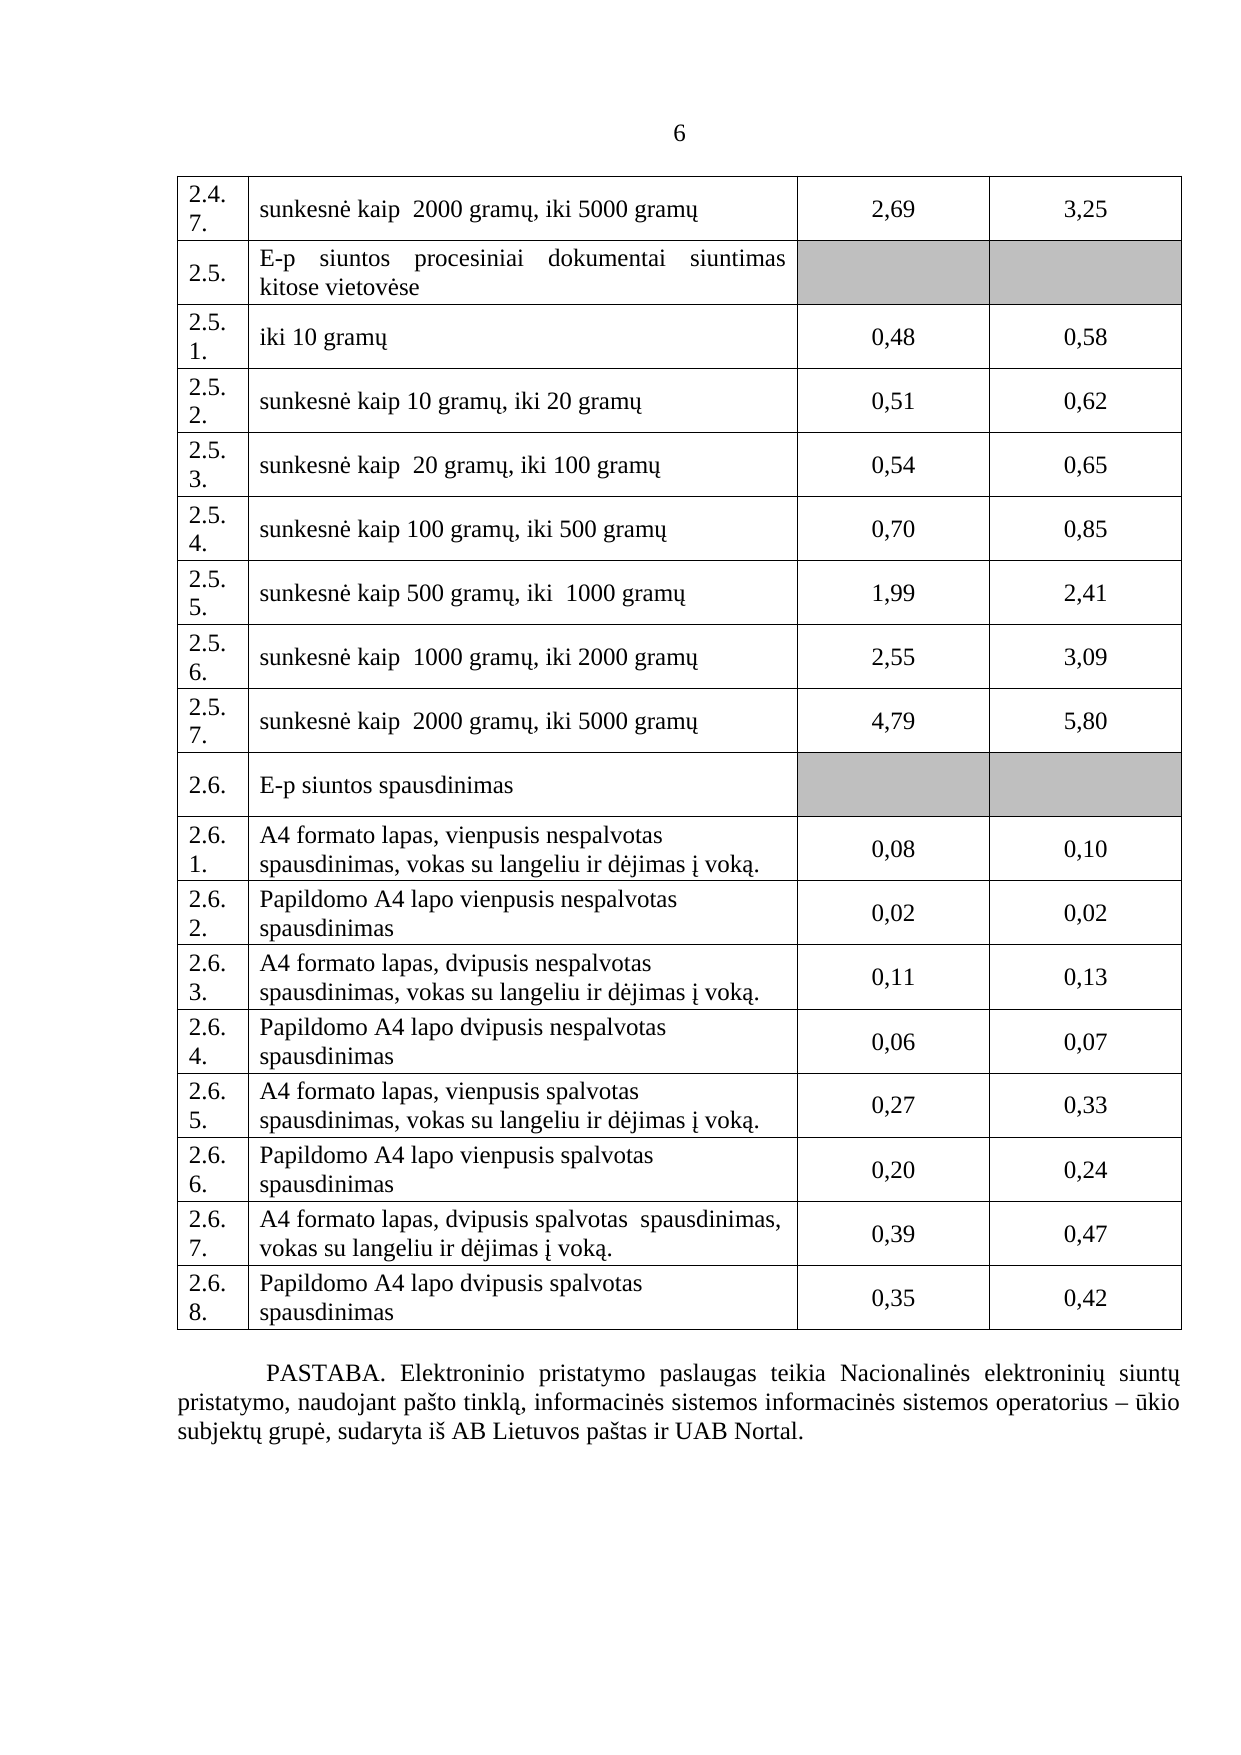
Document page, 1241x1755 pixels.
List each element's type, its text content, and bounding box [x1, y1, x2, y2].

table_cell sunkesnė kaip 500 gramų, iki 1000 gramų [249, 561, 797, 624]
table_cell 2.4.7. [178, 177, 248, 240]
table_cell 0,51 [798, 369, 989, 432]
table_cell A4 formato lapas, vienpusis nespalvotas spausdinimas, vokas su langeliu ir dėjimas į voką. [249, 817, 797, 880]
table_cell 0,13 [990, 945, 1181, 1008]
table_cell E-p siuntos procesiniai dokumentai siuntimas kitose vietovėse [249, 241, 797, 304]
table_cell 2.5.6. [178, 625, 248, 688]
table_cell sunkesnė kaip 100 gramų, iki 500 gramų [249, 497, 797, 560]
table_cell Papildomo A4 lapo vienpusis spalvotas spausdinimas [249, 1138, 797, 1201]
table_cell 0,70 [798, 497, 989, 560]
table_cell 0,35 [798, 1266, 989, 1329]
table_cell sunkesnė kaip 10 gramų, iki 20 gramų [249, 369, 797, 432]
table_cell 2.5.2. [178, 369, 248, 432]
table_cell 2.6.6. [178, 1138, 248, 1201]
table_cell A4 formato lapas, vienpusis spalvotas spausdinimas, vokas su langeliu ir dėjimas į voką. [249, 1074, 797, 1137]
table_cell 2.6.3. [178, 945, 248, 1008]
table_cell sunkesnė kaip 20 gramų, iki 100 gramų [249, 433, 797, 496]
table_cell 0,39 [798, 1202, 989, 1265]
table_cell iki 10 gramų [249, 305, 797, 368]
table_cell sunkesnė kaip 2000 gramų, iki 5000 gramų [249, 177, 797, 240]
table_cell 0,33 [990, 1074, 1181, 1137]
table_cell 2.5.5. [178, 561, 248, 624]
table_cell 0,62 [990, 369, 1181, 432]
table_cell 2.6.5. [178, 1074, 248, 1137]
text PASTABA. Elektroninio pristatymo paslaugas teikia Nacionalinės elektroninių siuntų pristatymo, naudojant pašto tinklą, informacinės sistemos informacinės sistemos operatorius – ūkio subjektų grupė, sudaryta iš AB Lietuvos paštas ir UAB Nortal. [177, 1358, 1181, 1445]
table_cell 2.6.2. [178, 881, 248, 944]
table_cell 0,06 [798, 1010, 989, 1072]
table_cell 2.5.4. [178, 497, 248, 560]
table_cell 0,11 [798, 945, 989, 1008]
table_cell [990, 753, 1181, 816]
table_cell sunkesnė kaip 2000 gramų, iki 5000 gramų [249, 689, 797, 752]
table_cell 3,09 [990, 625, 1181, 688]
table_cell 2.6.1. [178, 817, 248, 880]
table_cell 2.6.4. [178, 1010, 248, 1072]
table_cell 0,48 [798, 305, 989, 368]
table_cell 2.5.3. [178, 433, 248, 496]
table_cell 0,10 [990, 817, 1181, 880]
table_cell 0,47 [990, 1202, 1181, 1265]
table_cell 2,55 [798, 625, 989, 688]
table_cell Papildomo A4 lapo dvipusis nespalvotas spausdinimas [249, 1010, 797, 1072]
table_cell A4 formato lapas, dvipusis nespalvotas spausdinimas, vokas su langeliu ir dėjimas į voką. [249, 945, 797, 1008]
table_cell 2.6. [178, 753, 248, 816]
table_cell 0,58 [990, 305, 1181, 368]
table_cell 0,42 [990, 1266, 1181, 1329]
table_cell 2.5. [178, 241, 248, 304]
table_cell E-p siuntos spausdinimas [249, 753, 797, 816]
table_cell 0,02 [990, 881, 1181, 944]
table_cell sunkesnė kaip 1000 gramų, iki 2000 gramų [249, 625, 797, 688]
table_cell Papildomo A4 lapo dvipusis spalvotas spausdinimas [249, 1266, 797, 1329]
table_cell 5,80 [990, 689, 1181, 752]
table_cell 0,20 [798, 1138, 989, 1201]
table_cell 0,24 [990, 1138, 1181, 1201]
table_cell 0,27 [798, 1074, 989, 1137]
table_cell 0,08 [798, 817, 989, 880]
table_cell 2,69 [798, 177, 989, 240]
table_cell 0,85 [990, 497, 1181, 560]
table_cell [990, 241, 1181, 304]
table_cell 2.5.7. [178, 689, 248, 752]
table_cell 4,79 [798, 689, 989, 752]
table_cell 0,54 [798, 433, 989, 496]
table_cell 0,02 [798, 881, 989, 944]
table_cell 0,65 [990, 433, 1181, 496]
table_cell [798, 241, 989, 304]
table_cell 2.6.8. [178, 1266, 248, 1329]
table_cell 1,99 [798, 561, 989, 624]
table_cell A4 formato lapas, dvipusis spalvotas spausdinimas, vokas su langeliu ir dėjimas į voką. [249, 1202, 797, 1265]
table_cell 0,07 [990, 1010, 1181, 1072]
table_cell 2.6.7. [178, 1202, 248, 1265]
table_cell 2.5.1. [178, 305, 248, 368]
table_cell Papildomo A4 lapo vienpusis nespalvotas spausdinimas [249, 881, 797, 944]
table_cell 3,25 [990, 177, 1181, 240]
table_cell [798, 753, 989, 816]
table_cell 2,41 [990, 561, 1181, 624]
